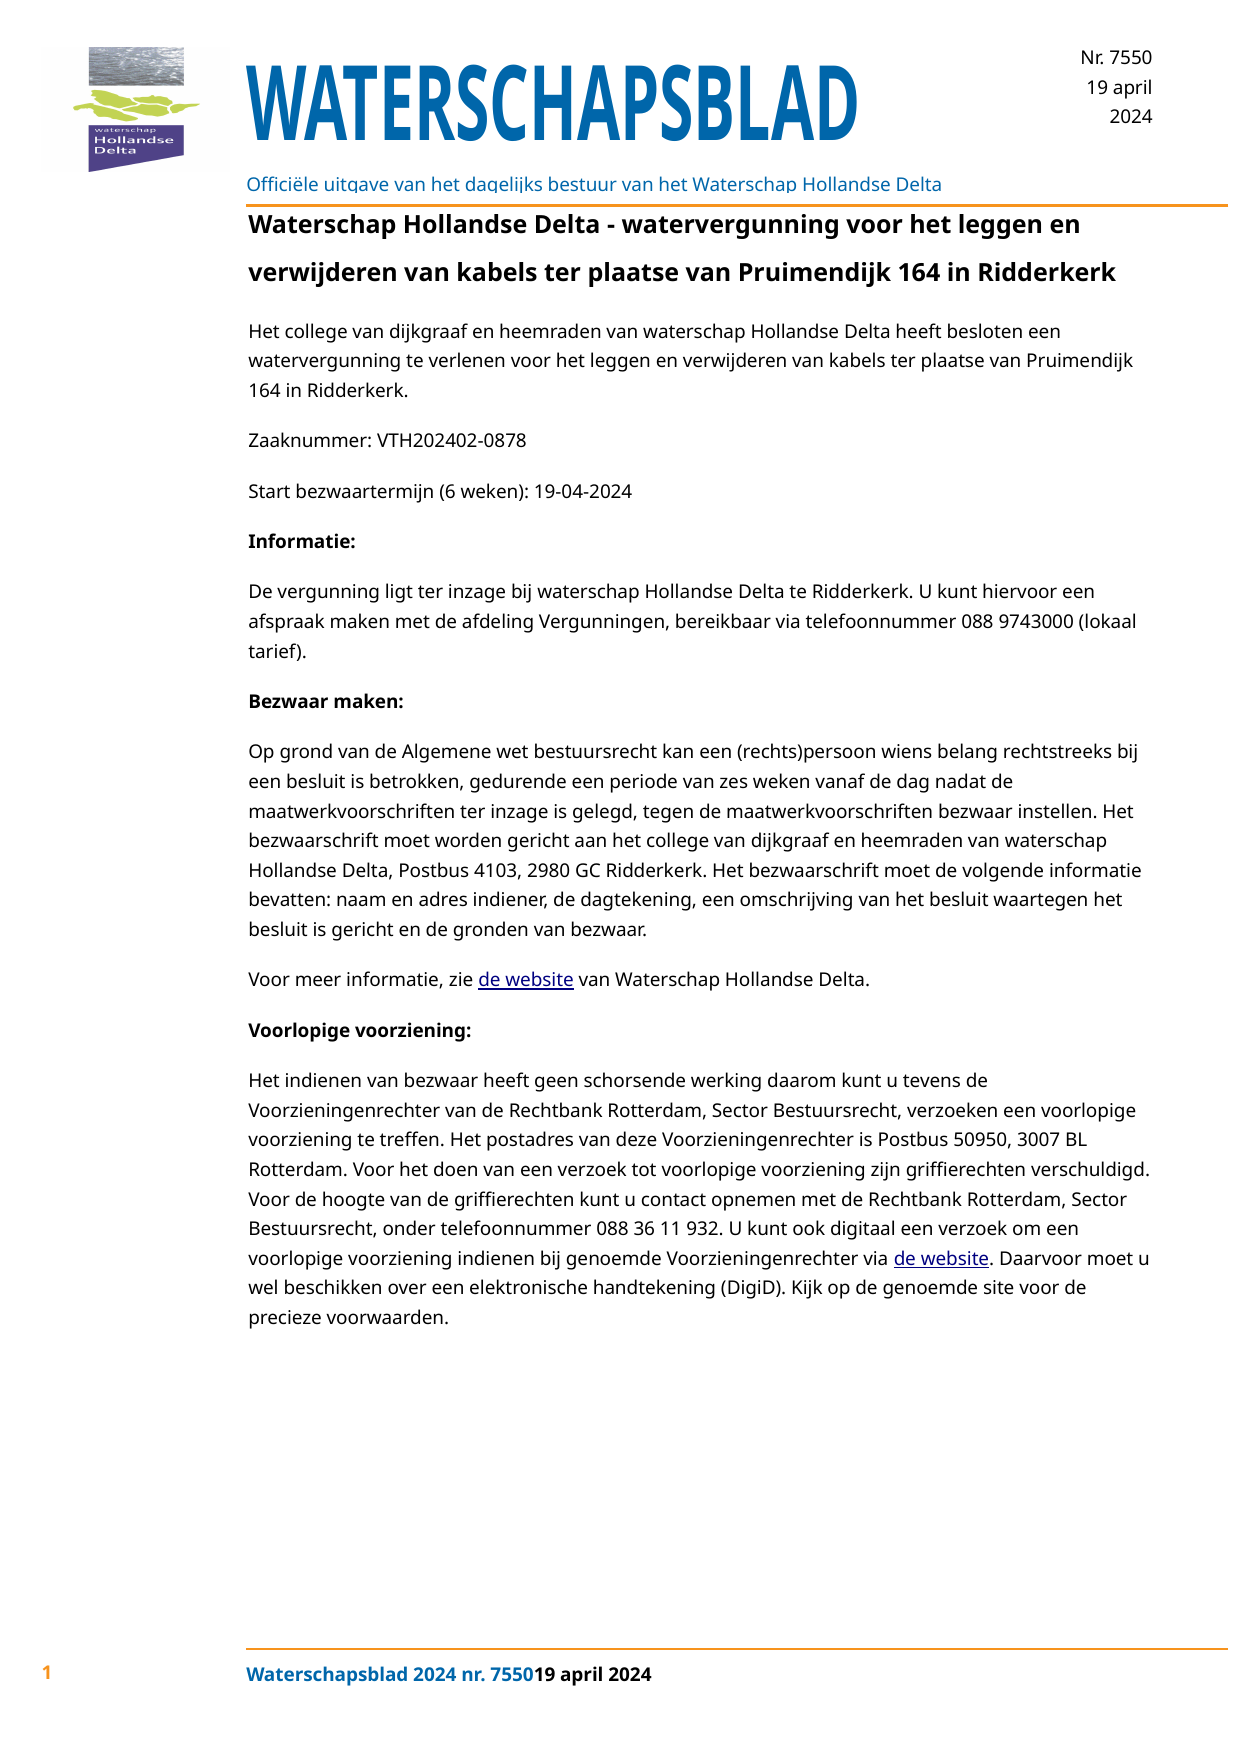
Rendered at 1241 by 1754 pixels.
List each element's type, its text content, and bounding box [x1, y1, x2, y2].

text Bezwaar maken: [248, 688, 1152, 714]
text Zaaknummer: VTH202402-0878 [248, 427, 1152, 453]
text Waterschap Hollandse Delta - watervergunning voor het leggen en verwijderen van kabels ter plaatse van Pruimendijk 164 in Ridderkerk [248, 207, 1152, 288]
text De vergunning ligt ter inzage bij waterschap Hollandse Delta te Ridderkerk. U kunt hiervoor een afspraak maken met de afdeling Vergunningen, bereikbaar via telefoonnummer 088 9743000 (lokaal tarief). [248, 579, 1152, 664]
text Start bezwaartermijn (6 weken): 19-04-2024 [248, 478, 1152, 504]
text Voorlopige voorziening: [248, 1017, 1152, 1043]
text Het indienen van bezwaar heeft geen schorsende werking daarom kunt u tevens de Voorzieningenrechter van de Rechtbank Rotterdam, Sector Bestuursrecht, verzoeken een voorlopige voorziening te treffen. Het postadres van deze Voorzieningenrechter is Postbus 50950, 3007 BL Rotterdam. Voor het doen van een verzoek tot voorlopige voorziening zijn griffierechten verschuldigd. Voor de hoogte van de griffierechten kunt u contact opnemen met de Rechtbank Rotterdam, Sector Bestuursrecht, onder telefoonnummer 088 36 11 932. U kunt ook digitaal een verzoek om een voorlopige voorziening indienen bij genoemde Voorzieningenrechter via de website. Daarvoor moet u wel beschikken over een elektronische handtekening (DigiD). Kijk op de genoemde site voor de precieze voorwaarden. [248, 1067, 1152, 1330]
picture [41, 47, 231, 172]
text Op grond van de Algemene wet bestuursrecht kan een (rechts)persoon wiens belang rechtstreeks bij een besluit is betrokken, gedurende een periode van zes weken vanaf de dag nadat de maatwerkvoorschriften ter inzage is gelegd, tegen de maatwerkvoorschriften bezwaar instellen. Het bezwaarschrift moet worden gericht aan het college van dijkgraaf en heemraden van waterschap Hollandse Delta, Postbus 4103, 2980 GC Ridderkerk. Het bezwaarschrift moet de volgende informatie bevatten: naam en adres indiener, de dagtekening, een omschrijving van het besluit waartegen het besluit is gericht en de gronden van bezwaar. [248, 739, 1152, 942]
text Voor meer informatie, zie de website van Waterschap Hollandse Delta. [248, 967, 1152, 992]
text Het college van dijkgraaf en heemraden van waterschap Hollandse Delta heeft besloten een watervergunning te verlenen voor het leggen en verwijderen van kabels ter plaatse van Pruimendijk 164 in Ridderkerk. [248, 318, 1152, 403]
text Informatie: [248, 528, 1152, 554]
